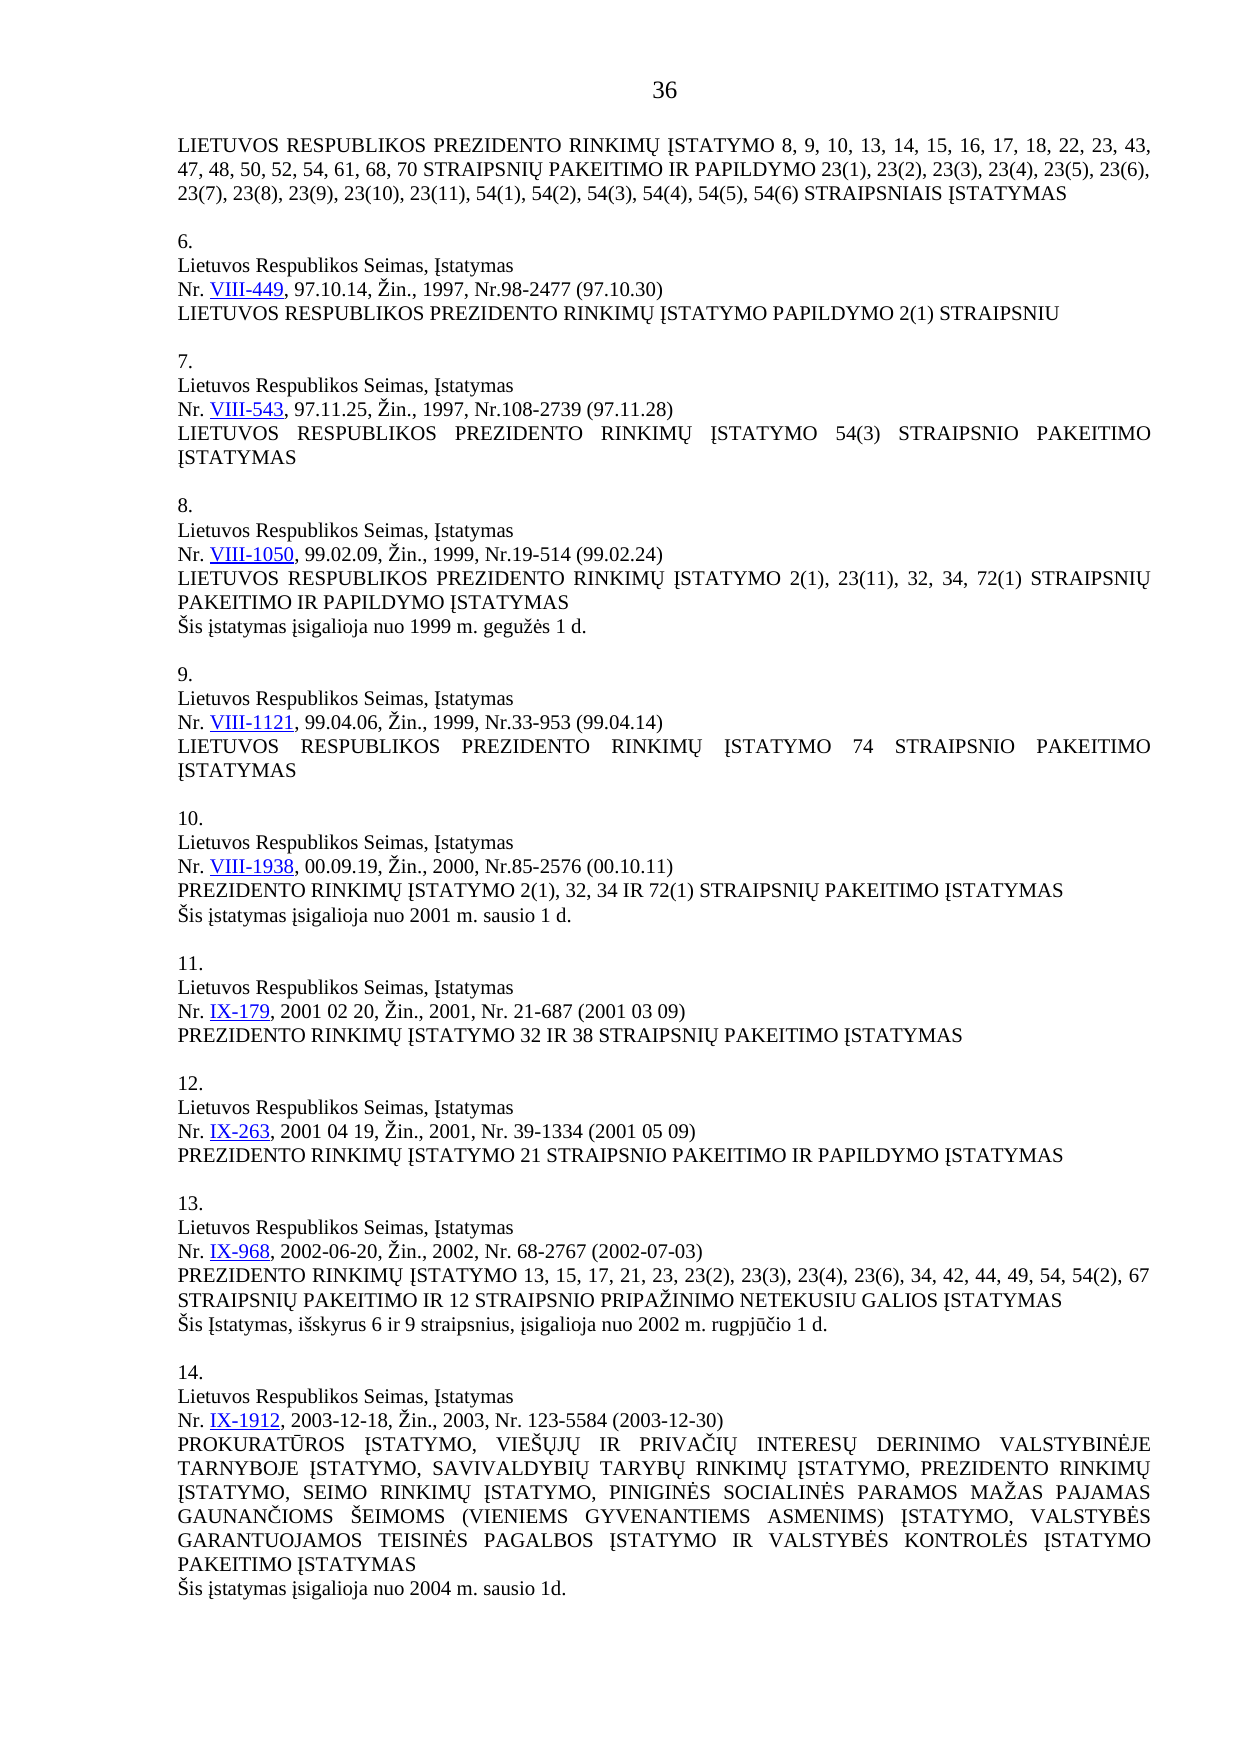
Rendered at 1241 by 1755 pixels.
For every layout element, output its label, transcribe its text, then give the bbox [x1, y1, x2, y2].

text 13. [177, 1191, 1152, 1215]
text Nr. VIII-1050, 99.02.09, Žin., 1999, Nr.19-514 (99.02.24) [177, 542, 1152, 566]
text Nr. IX-968, 2002-06-20, Žin., 2002, Nr. 68-2767 (2002-07-03) [177, 1239, 1152, 1263]
text PREZIDENTO RINKIMŲ ĮSTATYMO 13, 15, 17, 21, 23, 23(2), 23(3), 23(4), 23(6), 34, 42, 44, 49, 54, 54(2), 67 STRAIPSNIŲ PAKEITIMO IR 12 STRAIPSNIO PRIPAŽINIMO NETEKUSIU GALIOS ĮSTATYMAS [177, 1263, 1152, 1312]
text LIETUVOS RESPUBLIKOS PREZIDENTO RINKIMŲ ĮSTATYMO 54(3) STRAIPSNIO PAKEITIMO ĮSTATYMAS [177, 421, 1152, 469]
text Lietuvos Respublikos Seimas, Įstatymas [177, 1215, 1152, 1239]
text Nr. IX-1912, 2003-12-18, Žin., 2003, Nr. 123-5584 (2003-12-30) [177, 1408, 1152, 1432]
text 10. [177, 806, 1152, 830]
text LIETUVOS RESPUBLIKOS PREZIDENTO RINKIMŲ ĮSTATYMO 2(1), 23(11), 32, 34, 72(1) STRAIPSNIŲ PAKEITIMO IR PAPILDYMO ĮSTATYMAS [177, 566, 1152, 614]
text Lietuvos Respublikos Seimas, Įstatymas [177, 253, 1152, 277]
text PROKURATŪROS ĮSTATYMO, VIEŠŲJŲ IR PRIVAČIŲ INTERESŲ DERINIMO VALSTYBINĖJE TARNYBOJE ĮSTATYMO, SAVIVALDYBIŲ TARYBŲ RINKIMŲ ĮSTATYMO, PREZIDENTO RINKIMŲ ĮSTATYMO, SEIMO RINKIMŲ ĮSTATYMO, PINIGINĖS SOCIALINĖS PARAMOS MAŽAS PAJAMAS GAUNANČIOMS ŠEIMOMS (VIENIEMS GYVENANTIEMS ASMENIMS) ĮSTATYMO, VALSTYBĖS GARANTUOJAMOS TEISINĖS PAGALBOS ĮSTATYMO IR VALSTYBĖS KONTROLĖS ĮSTATYMO PAKEITIMO ĮSTATYMAS [177, 1432, 1152, 1576]
text PREZIDENTO RINKIMŲ ĮSTATYMO 2(1), 32, 34 IR 72(1) STRAIPSNIŲ PAKEITIMO ĮSTATYMAS [177, 878, 1152, 902]
text Nr. IX-179, 2001 02 20, Žin., 2001, Nr. 21-687 (2001 03 09) [177, 999, 1152, 1023]
text Lietuvos Respublikos Seimas, Įstatymas [177, 686, 1152, 710]
text 11. [177, 951, 1152, 975]
text LIETUVOS RESPUBLIKOS PREZIDENTO RINKIMŲ ĮSTATYMO PAPILDYMO 2(1) STRAIPSNIU [177, 301, 1152, 325]
text LIETUVOS RESPUBLIKOS PREZIDENTO RINKIMŲ ĮSTATYMO 8, 9, 10, 13, 14, 15, 16, 17, 18, 22, 23, 43, 47, 48, 50, 52, 54, 61, 68, 70 STRAIPSNIŲ PAKEITIMO IR PAPILDYMO 23(1), 23(2), 23(3), 23(4), 23(5), 23(6), 23(7), 23(8), 23(9), 23(10), 23(11), 54(1), 54(2), 54(3), 54(4), 54(5), 54(6) STRAIPSNIAIS ĮSTATYMAS [177, 132, 1152, 205]
text Nr. VIII-543, 97.11.25, Žin., 1997, Nr.108-2739 (97.11.28) [177, 397, 1152, 421]
text Lietuvos Respublikos Seimas, Įstatymas [177, 830, 1152, 854]
text Lietuvos Respublikos Seimas, Įstatymas [177, 1095, 1152, 1119]
text Lietuvos Respublikos Seimas, Įstatymas [177, 1384, 1152, 1408]
text Nr. VIII-1121, 99.04.06, Žin., 1999, Nr.33-953 (99.04.14) [177, 710, 1152, 734]
text Nr. VIII-1938, 00.09.19, Žin., 2000, Nr.85-2576 (00.10.11) [177, 854, 1152, 878]
text Šis įstatymas įsigalioja nuo 2001 m. sausio 1 d. [177, 902, 1152, 927]
text 12. [177, 1071, 1152, 1095]
text 14. [177, 1360, 1152, 1384]
text LIETUVOS RESPUBLIKOS PREZIDENTO RINKIMŲ ĮSTATYMO 74 STRAIPSNIO PAKEITIMO ĮSTATYMAS [177, 734, 1152, 782]
text PREZIDENTO RINKIMŲ ĮSTATYMO 21 STRAIPSNIO PAKEITIMO IR PAPILDYMO ĮSTATYMAS [177, 1143, 1152, 1167]
text Lietuvos Respublikos Seimas, Įstatymas [177, 975, 1152, 999]
text 9. [177, 662, 1152, 686]
text Nr. IX-263, 2001 04 19, Žin., 2001, Nr. 39-1334 (2001 05 09) [177, 1119, 1152, 1143]
text PREZIDENTO RINKIMŲ ĮSTATYMO 32 IR 38 STRAIPSNIŲ PAKEITIMO ĮSTATYMAS [177, 1023, 1152, 1047]
text 8. [177, 493, 1152, 517]
text 7. [177, 349, 1152, 373]
text Lietuvos Respublikos Seimas, Įstatymas [177, 373, 1152, 397]
text Lietuvos Respublikos Seimas, Įstatymas [177, 517, 1152, 542]
text Šis Įstatymas, išskyrus 6 ir 9 straipsnius, įsigalioja nuo 2002 m. rugpjūčio 1 d. [177, 1312, 1152, 1336]
text Nr. VIII-449, 97.10.14, Žin., 1997, Nr.98-2477 (97.10.30) [177, 277, 1152, 301]
text 6. [177, 229, 1152, 253]
text Šis įstatymas įsigalioja nuo 1999 m. gegužės 1 d. [177, 614, 1152, 638]
text Šis įstatymas įsigalioja nuo 2004 m. sausio 1d. [177, 1576, 1152, 1600]
